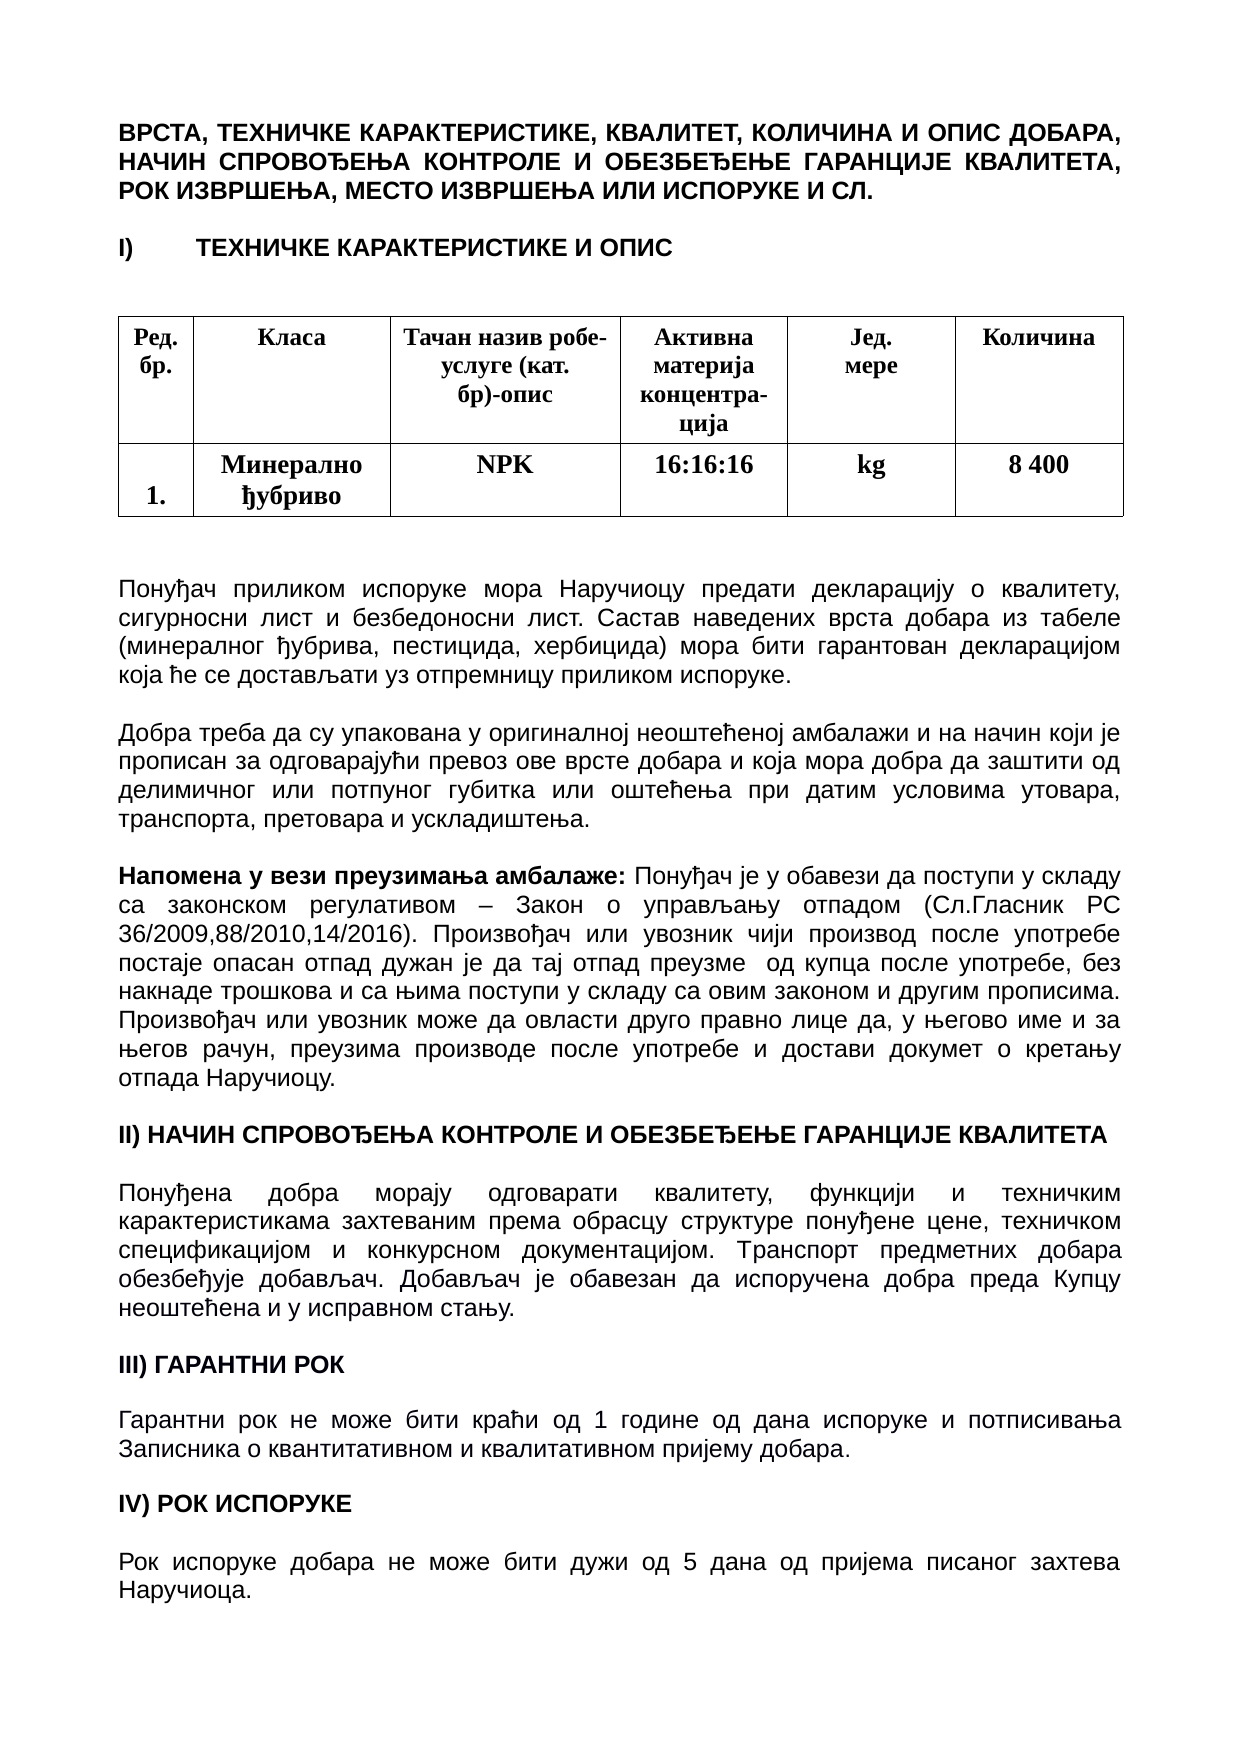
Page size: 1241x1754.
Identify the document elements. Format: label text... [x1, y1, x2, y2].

text III) ГАРАНТНИ РОК [118, 1350, 1122, 1379]
text Гарантни рок не може бити краћи од 1 године од дана испоруке и потписивања Записника о квантитативном и квалитативном пријему добара. [118, 1405, 1122, 1463]
table_cell 16:16:16 [621, 444, 787, 516]
table_header Класа [194, 317, 390, 442]
text Понуђач приликом испоруке мора Наручиоцу предати декларацију о квалитету, сигурносни лист и безбедоносни лист. Састав наведених врста добара из табеле (минералног ђубрива, пестицида, хербицида) мора бити гарантован декларацијом која ће се достављати уз отпремницу приликом испоруке. [118, 574, 1122, 689]
table_cell Минeрално ђубриво [194, 444, 390, 516]
table_header Ред. бр. [119, 317, 193, 442]
list IV) РОК ИСПОРУКЕ [118, 1489, 1122, 1518]
table_cell kg [788, 444, 955, 516]
table_header Јед. мере [788, 317, 955, 442]
table_header Количина [956, 317, 1123, 442]
text Понуђена добра морају одговарати квалитету, функцији и техничким карактеристикама захтеваним према обрасцу структуре понуђене цене, техничком спецификацијом и конкурсном документацијом. Tранспорт предметних добара обезбеђује добављач. Добављач је обавезан да испоручена добра преда Купцу неоштећена и у исправном стању. [118, 1178, 1122, 1321]
table_cell 1. [119, 444, 193, 516]
list I) ТЕХНИЧКЕ КАРАКТЕРИСТИКЕ И ОПИС [118, 233, 1122, 262]
text Добра треба да су упакована у оригиналној неоштећеној амбалажи и на начин који је прописан за одговарајући превоз ове врсте добара и која мора добра да заштити од делимичног или потпуног губитка или оштећења при датим условима утовара, транспорта, претовара и ускладиштења. [118, 718, 1122, 833]
table_header Активна материја концентра- ција [621, 317, 787, 442]
table_cell NPK [391, 444, 620, 516]
table_cell 8 400 [956, 444, 1123, 516]
text Напомена у вези преузимања амбалаже: Понуђач је у обавези да поступи у складу са законском регулативом – Закон о управљању отпадом (Сл.Гласник РС 36/2009,88/2010,14/2016). Произвођач или увозник чији производ после употребе постаје опасан отпад дужан је да тај отпад преузме од купца после употребе, без накнаде трошкова и са њима поступи у складу са овим законом и другим прописима. Произвођач или увозник може да овласти друго правно лице да, у његово име и за његов рачун, преузима производе после употребе и достави докумет о кретању отпада Наручиоцу. [118, 861, 1122, 1091]
list Рок испоруке добара не може бити дужи од 5 дана од пријема писаног захтева Наручиоца. [118, 1547, 1122, 1604]
text II) НАЧИН СПРОВОЂЕЊА КОНТРОЛЕ И ОБЕЗБЕЂЕЊЕ ГАРАНЦИЈЕ КВАЛИТЕТА [118, 1120, 1122, 1149]
table_header Тачан назив робе-услуге (кат. бр)-опис [391, 317, 620, 442]
text ВРСТА, ТЕХНИЧКЕ КАРАКТЕРИСТИКЕ, КВАЛИТЕТ, КОЛИЧИНА И ОПИС ДОБАРА, НАЧИН СПРОВОЂЕЊА КОНТРОЛЕ И ОБЕЗБЕЂЕЊЕ ГАРАНЦИЈЕ КВАЛИТЕТА, РОК ИЗВРШЕЊА, МЕСТО ИЗВРШЕЊА ИЛИ ИСПОРУКЕ И СЛ. [118, 118, 1122, 204]
